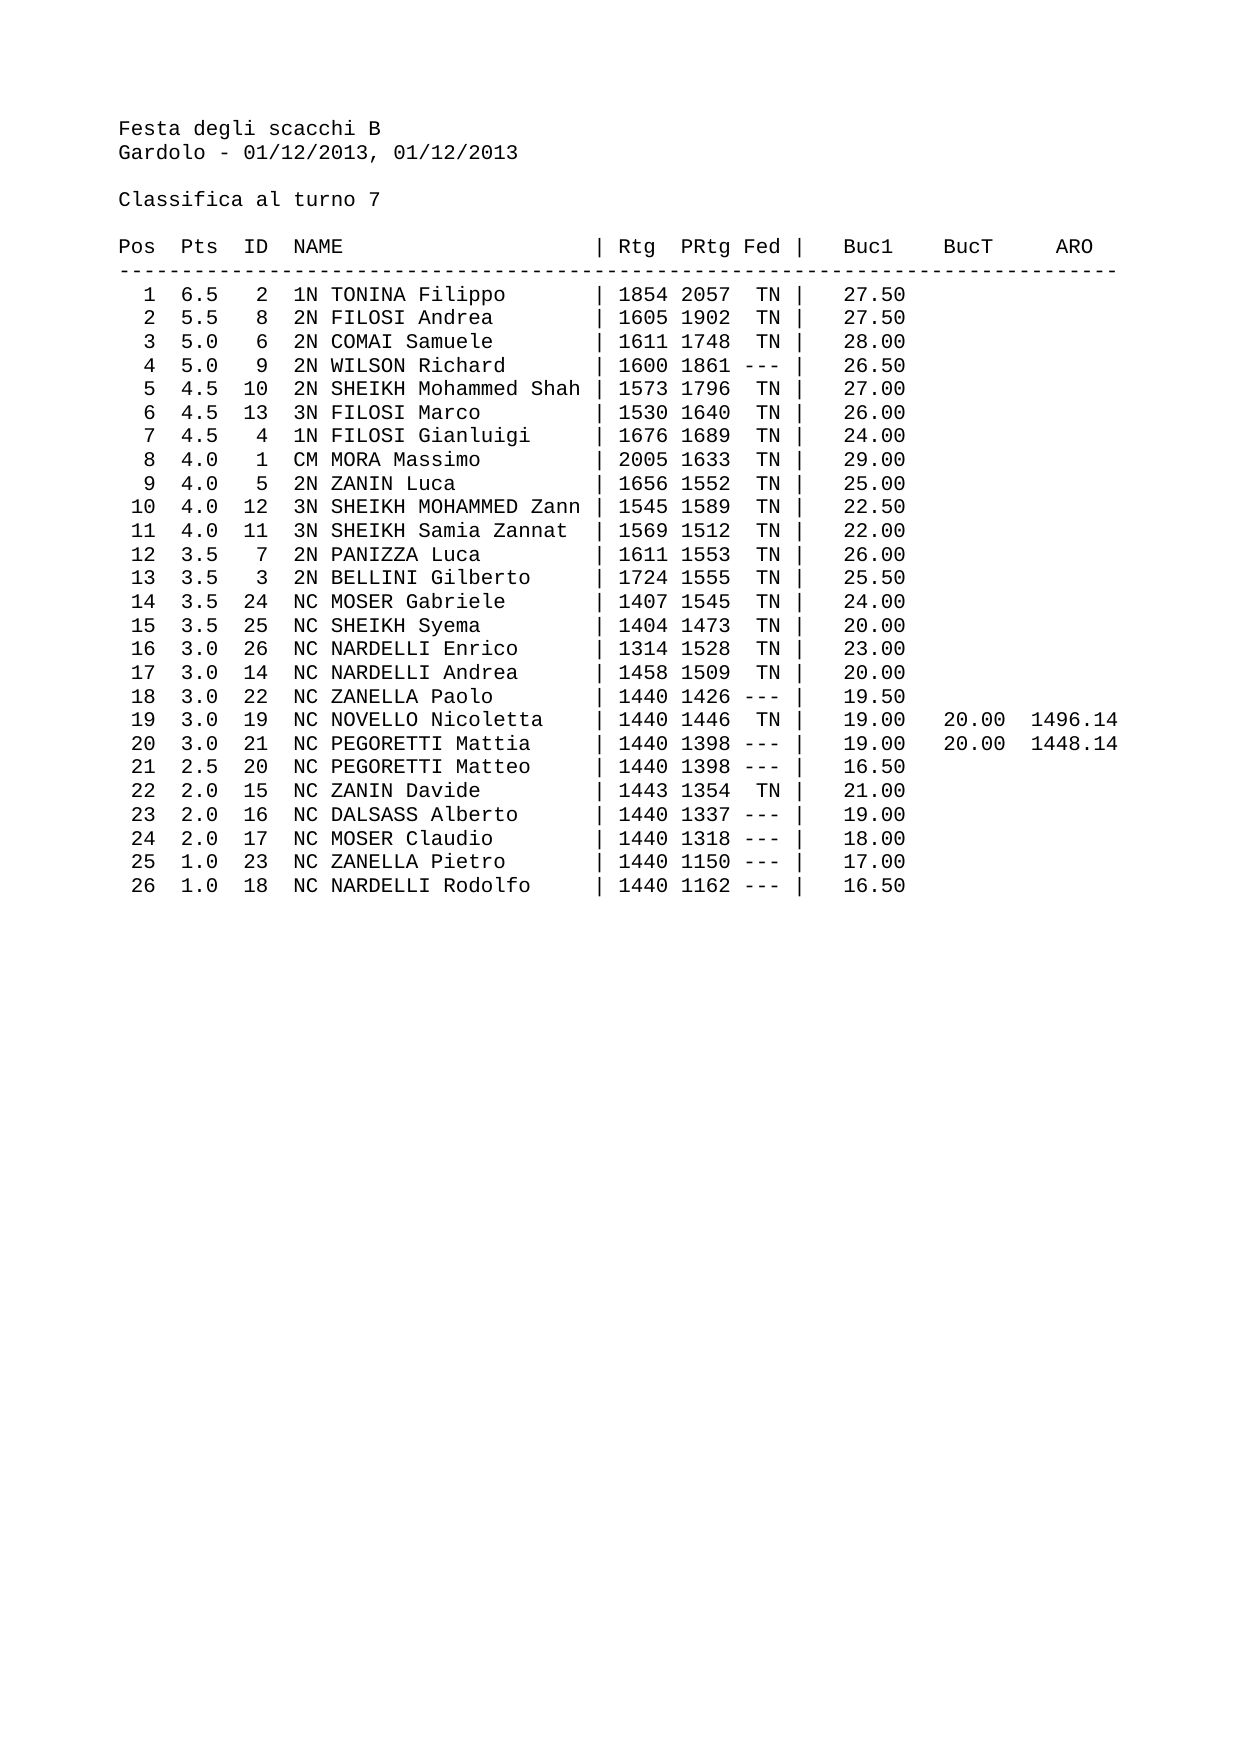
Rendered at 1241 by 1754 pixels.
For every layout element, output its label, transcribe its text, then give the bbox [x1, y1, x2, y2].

text 20 3.0 21 NC PEGORETTI Mattia | 1440 1398 --- | 19.00 20.00 1448.14 [118, 733, 1122, 757]
text 14 3.5 24 NC MOSER Gabriele | 1407 1545 TN | 24.00 [118, 591, 1122, 615]
text 15 3.5 25 NC SHEIKH Syema | 1404 1473 TN | 20.00 [118, 615, 1122, 638]
text 17 3.0 14 NC NARDELLI Andrea | 1458 1509 TN | 20.00 [118, 662, 1122, 686]
text Classifica al turno 7 [118, 189, 1122, 213]
text Gardolo - 01/12/2013, 01/12/2013 [118, 142, 1122, 165]
text 19 3.0 19 NC NOVELLO Nicoletta | 1440 1446 TN | 19.00 20.00 1496.14 [118, 709, 1122, 733]
text 24 2.0 17 NC MOSER Claudio | 1440 1318 --- | 18.00 [118, 827, 1122, 851]
text 23 2.0 16 NC DALSASS Alberto | 1440 1337 --- | 19.00 [118, 804, 1122, 827]
text 5 4.5 10 2N SHEIKH Mohammed Shah | 1573 1796 TN | 27.00 [118, 378, 1122, 402]
text 22 2.0 15 NC ZANIN Davide | 1443 1354 TN | 21.00 [118, 780, 1122, 804]
text 21 2.5 20 NC PEGORETTI Matteo | 1440 1398 --- | 16.50 [118, 757, 1122, 780]
text 12 3.5 7 2N PANIZZA Luca | 1611 1553 TN | 26.00 [118, 544, 1122, 567]
text 25 1.0 23 NC ZANELLA Pietro | 1440 1150 --- | 17.00 [118, 851, 1122, 875]
text 18 3.0 22 NC ZANELLA Paolo | 1440 1426 --- | 19.50 [118, 686, 1122, 709]
text 9 4.0 5 2N ZANIN Luca | 1656 1552 TN | 25.00 [118, 473, 1122, 496]
text 13 3.5 3 2N BELLINI Gilberto | 1724 1555 TN | 25.50 [118, 567, 1122, 591]
text 7 4.5 4 1N FILOSI Gianluigi | 1676 1689 TN | 24.00 [118, 426, 1122, 449]
text -------------------------------------------------------------------------------- [118, 260, 1122, 284]
text 4 5.0 9 2N WILSON Richard | 1600 1861 --- | 26.50 [118, 354, 1122, 378]
text 6 4.5 13 3N FILOSI Marco | 1530 1640 TN | 26.00 [118, 402, 1122, 426]
text 2 5.5 8 2N FILOSI Andrea | 1605 1902 TN | 27.50 [118, 307, 1122, 331]
text 8 4.0 1 CM MORA Massimo | 2005 1633 TN | 29.00 [118, 449, 1122, 473]
text 16 3.0 26 NC NARDELLI Enrico | 1314 1528 TN | 23.00 [118, 638, 1122, 662]
text 10 4.0 12 3N SHEIKH MOHAMMED Zann | 1545 1589 TN | 22.50 [118, 496, 1122, 520]
text 1 6.5 2 1N TONINA Filippo | 1854 2057 TN | 27.50 [118, 284, 1122, 307]
text Festa degli scacchi B [118, 118, 1122, 142]
text Pos Pts ID NAME | Rtg PRtg Fed | Buc1 BucT ARO [118, 236, 1122, 260]
text 3 5.0 6 2N COMAI Samuele | 1611 1748 TN | 28.00 [118, 331, 1122, 354]
text 26 1.0 18 NC NARDELLI Rodolfo | 1440 1162 --- | 16.50 [118, 875, 1122, 898]
text 11 4.0 11 3N SHEIKH Samia Zannat | 1569 1512 TN | 22.00 [118, 520, 1122, 544]
